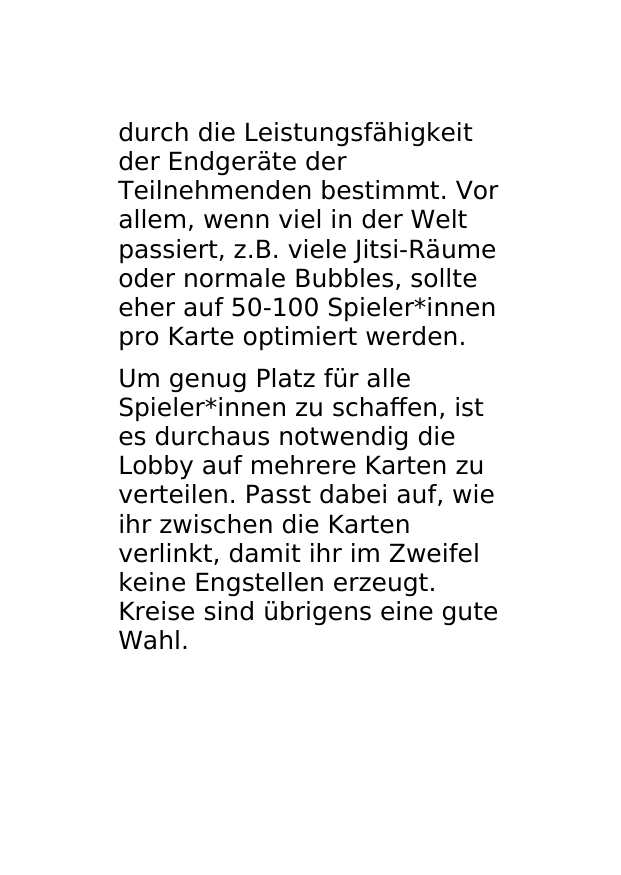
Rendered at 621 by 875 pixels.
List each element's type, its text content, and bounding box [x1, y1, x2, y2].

text durch die Leistungsfähigkeit der Endgeräte der Teilnehmenden bestimmt. Vor allem, wenn viel in der Welt passiert, z.B. viele Jitsi-Räume oder normale Bubbles, sollte eher auf 50-100 Spieler*innen pro Karte optimiert werden. [118, 118, 502, 351]
text Um genug Platz für alle Spieler*innen zu schaffen, ist es durchaus notwendig die Lobby auf mehrere Karten zu verteilen. Passt dabei auf, wie ihr zwischen die Karten verlinkt, damit ihr im Zweifel keine Engstellen erzeugt. Kreise sind übrigens eine gute Wahl. [118, 364, 502, 656]
